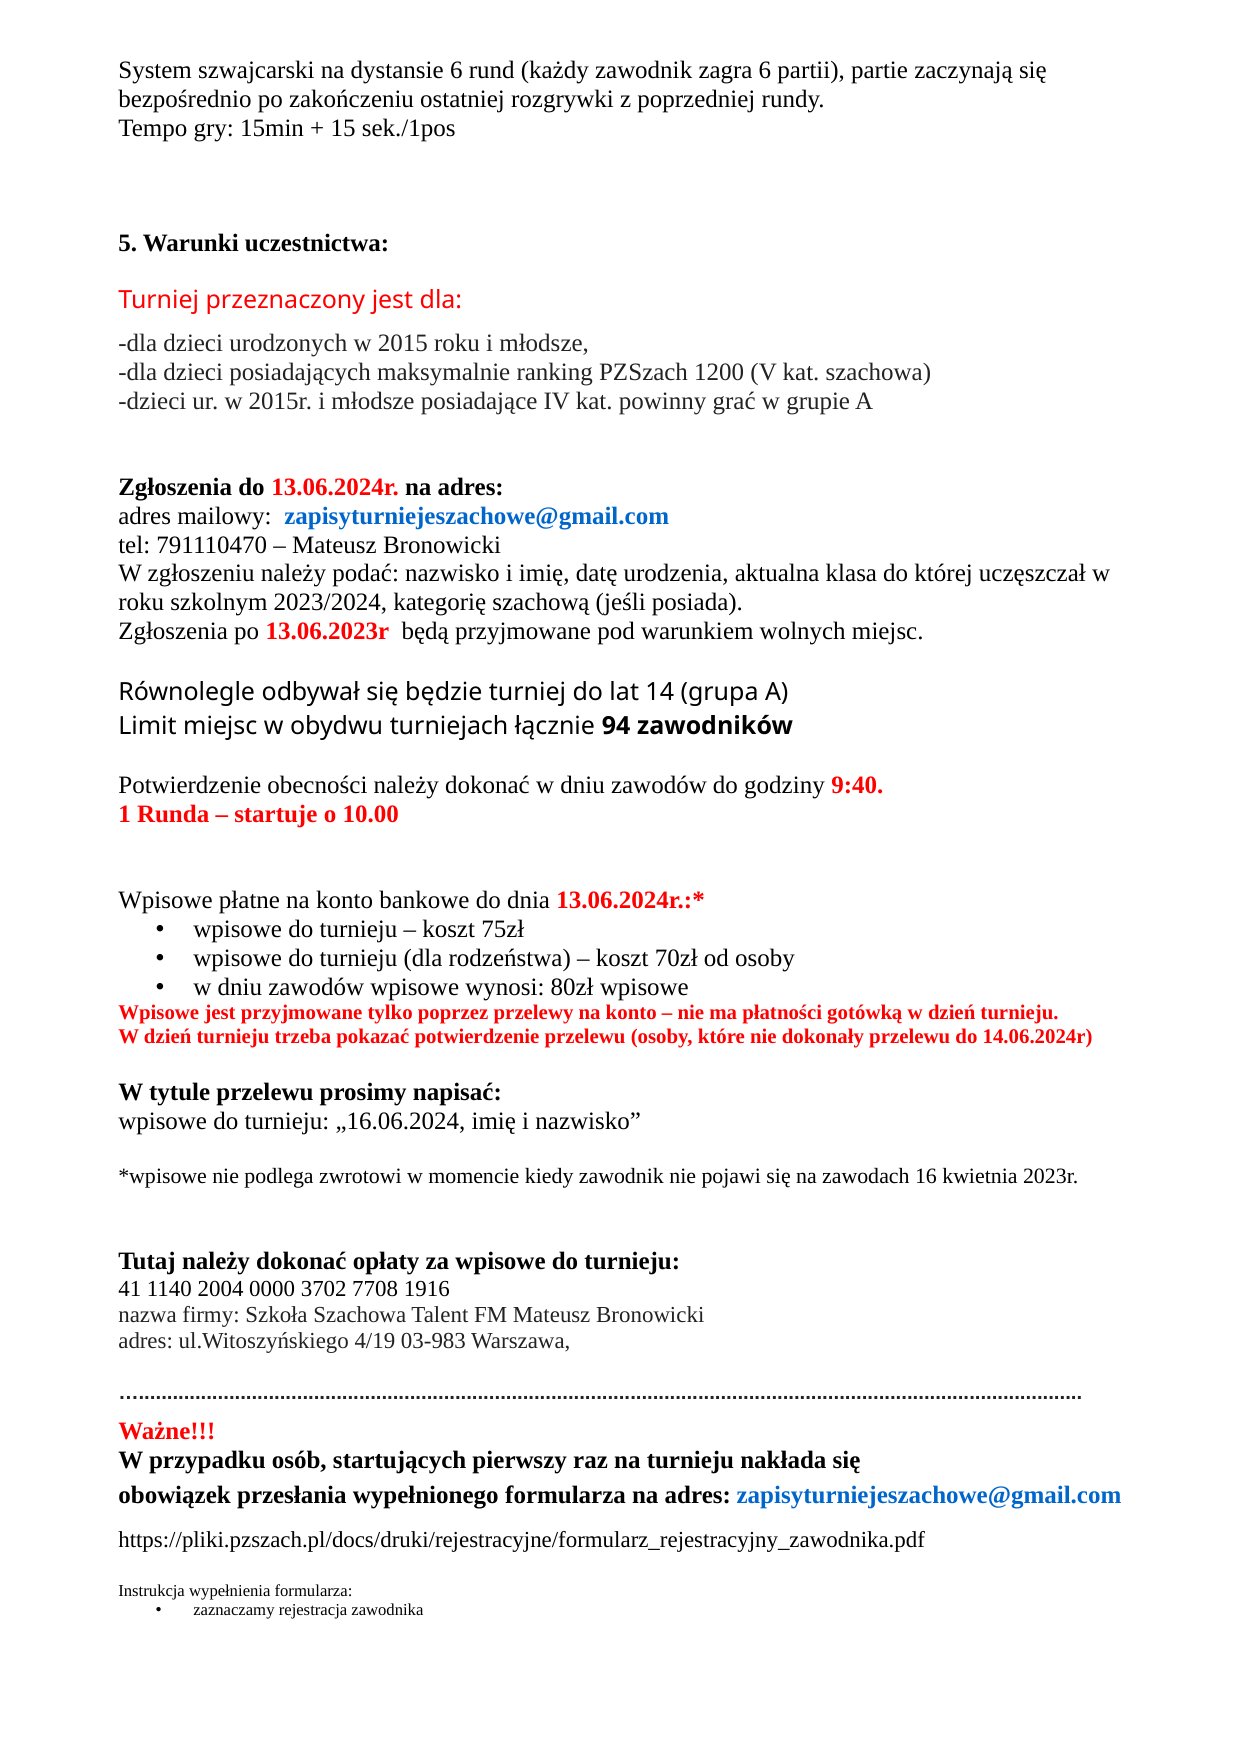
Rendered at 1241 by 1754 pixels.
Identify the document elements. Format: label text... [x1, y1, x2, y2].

text 1 Runda – startuje o 10.00 [118, 799, 1122, 857]
text tel: 791110470 – Mateusz Bronowicki W zgłoszeniu należy podać: nazwisko i imię, datę urodzenia, aktualna klasa do której uczęszczał w roku szkolnym 2023/2024, kategorię szachową (jeśli posiada). [118, 530, 1122, 616]
list zaznaczamy rejestracja zawodnika [156, 1600, 1122, 1619]
text adres: ul.Witoszyńskiego 4/19 03-983 Warszawa, [118, 1328, 1122, 1354]
text …....................................................................................................................................................................... [118, 1380, 1122, 1404]
text -dla dzieci posiadających maksymalnie ranking PZSzach 1200 (V kat. szachowa) [118, 357, 1122, 386]
text Zgłoszenia do 13.06.2024r. na adres: [118, 472, 1122, 501]
text obowiązek przesłania wypełnionego formularza na adres: zapisyturniejeszachowe@gmail.com [118, 1474, 1122, 1509]
text wpisowe do turnieju: „16.06.2024, imię i nazwisko” [118, 1106, 1122, 1135]
text W przypadku osób, startujących pierwszy raz na turnieju nakłada się [118, 1445, 1122, 1474]
text Ważne!!! [118, 1416, 1122, 1445]
subtitle 5. Warunki uczestnictwa: [118, 228, 1122, 257]
text W dzień turnieju trzeba pokazać potwierdzenie przelewu (osoby, które nie dokonały przelewu do 14.06.2024r) [118, 1024, 1122, 1048]
text 41 1140 2004 0000 3702 7708 1916 [118, 1275, 1122, 1301]
text Równolegle odbywał się będzie turniej do lat 14 (grupa A) Limit miejsc w obydwu turniejach łącznie 94 zawodników [118, 673, 1122, 742]
text Instrukcja wypełnienia formularza: [118, 1581, 1122, 1600]
list wpisowe do turnieju – koszt 75zł [156, 914, 1122, 943]
text Zgłoszenia po 13.06.2023r będą przyjmowane pod warunkiem wolnych miejsc. [118, 616, 1122, 645]
text W tytule przelewu prosimy napisać: [118, 1077, 1122, 1106]
list wpisowe do turnieju (dla rodzeństwa) – koszt 70zł od osoby [156, 943, 1122, 972]
list w dniu zawodów wpisowe wynosi: 80zł wpisowe [156, 972, 1122, 1000]
text -dzieci ur. w 2015r. i młodsze posiadające IV kat. powinny grać w grupie A [118, 386, 1122, 415]
text https://pliki.pzszach.pl/docs/druki/rejestracyjne/formularz_rejestracyjny_zawodnika.pdf [118, 1526, 1122, 1552]
text *wpisowe nie podlega zwrotowi w momencie kiedy zawodnik nie pojawi się na zawodach 16 kwietnia 2023r. [118, 1163, 1122, 1189]
text -dla dzieci urodzonych w 2015 roku i młodsze, [118, 328, 1122, 357]
subtitle System szwajcarski na dystansie 6 rund (każdy zawodnik zagra 6 partii), partie zaczynają się bezpośrednio po zakończeniu ostatniej rozgrywki z poprzedniej rundy. Tempo gry: 15min + 15 sek./1pos [118, 56, 1122, 142]
text Potwierdzenie obecności należy dokonać w dniu zawodów do godziny 9:40. [118, 742, 1122, 799]
text Wpisowe płatne na konto bankowe do dnia 13.06.2024r.:* [118, 885, 1122, 914]
text Tutaj należy dokonać opłaty za wpisowe do turnieju: [118, 1246, 1122, 1275]
subtitle Turniej przeznaczony jest dla: [118, 282, 1122, 316]
text adres mailowy: zapisyturniejeszachowe@gmail.com [118, 501, 1122, 530]
text Wpisowe jest przyjmowane tylko poprzez przelewy na konto – nie ma płatności gotówką w dzień turnieju. [118, 1000, 1122, 1024]
text nazwa firmy: Szkoła Szachowa Talent FM Mateusz Bronowicki [118, 1301, 1122, 1328]
